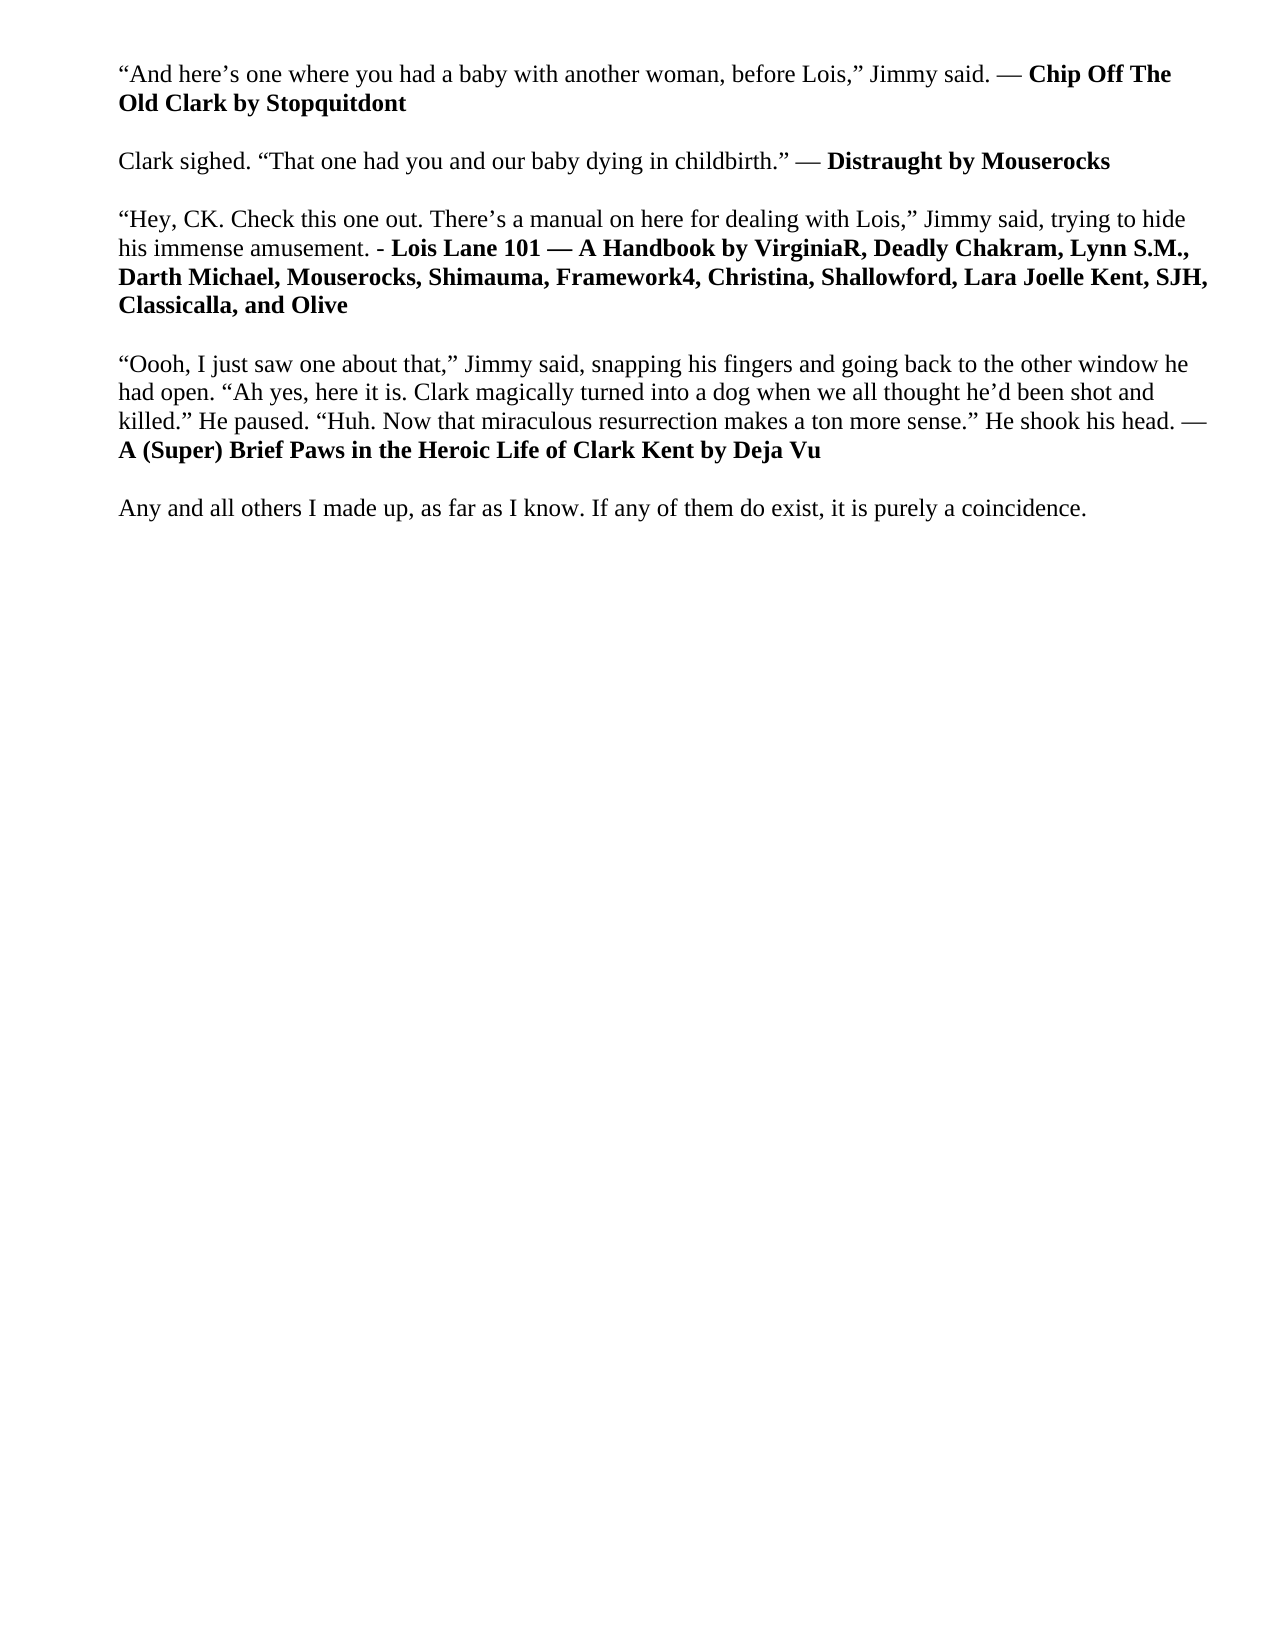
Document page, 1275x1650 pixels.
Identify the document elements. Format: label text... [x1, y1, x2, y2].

text “Hey, CK. Check this one out. There’s a manual on here for dealing with Lois,” Jimmy said, trying to hide his immense amusement. - Lois Lane 101 — A Handbook by VirginiaR, Deadly Chakram, Lynn S.M., Darth Michael, Mouserocks, Shimauma, Framework4, Christina, Shallowford, Lara Joelle Kent, SJH, Classicalla, and Olive [118, 204, 1216, 319]
text “Oooh, I just saw one about that,” Jimmy said, snapping his fingers and going back to the other window he had open. “Ah yes, here it is. Clark magically turned into a dog when we all thought he’d been shot and killed.” He paused. “Huh. Now that miraculous resurrection makes a ton more sense.” He shook his head. — A (Super) Brief Paws in the Heroic Life of Clark Kent by Deja Vu [118, 349, 1216, 464]
text “And here’s one where you had a baby with another woman, before Lois,” Jimmy said. — Chip Off The Old Clark by Stopquitdont [118, 59, 1216, 117]
text Any and all others I made up, as far as I know. If any of them do exist, it is purely a coincidence. [118, 493, 1216, 522]
text Clark sighed. “That one had you and our baby dying in childbirth.” — Distraught by Mouserocks [118, 146, 1216, 175]
